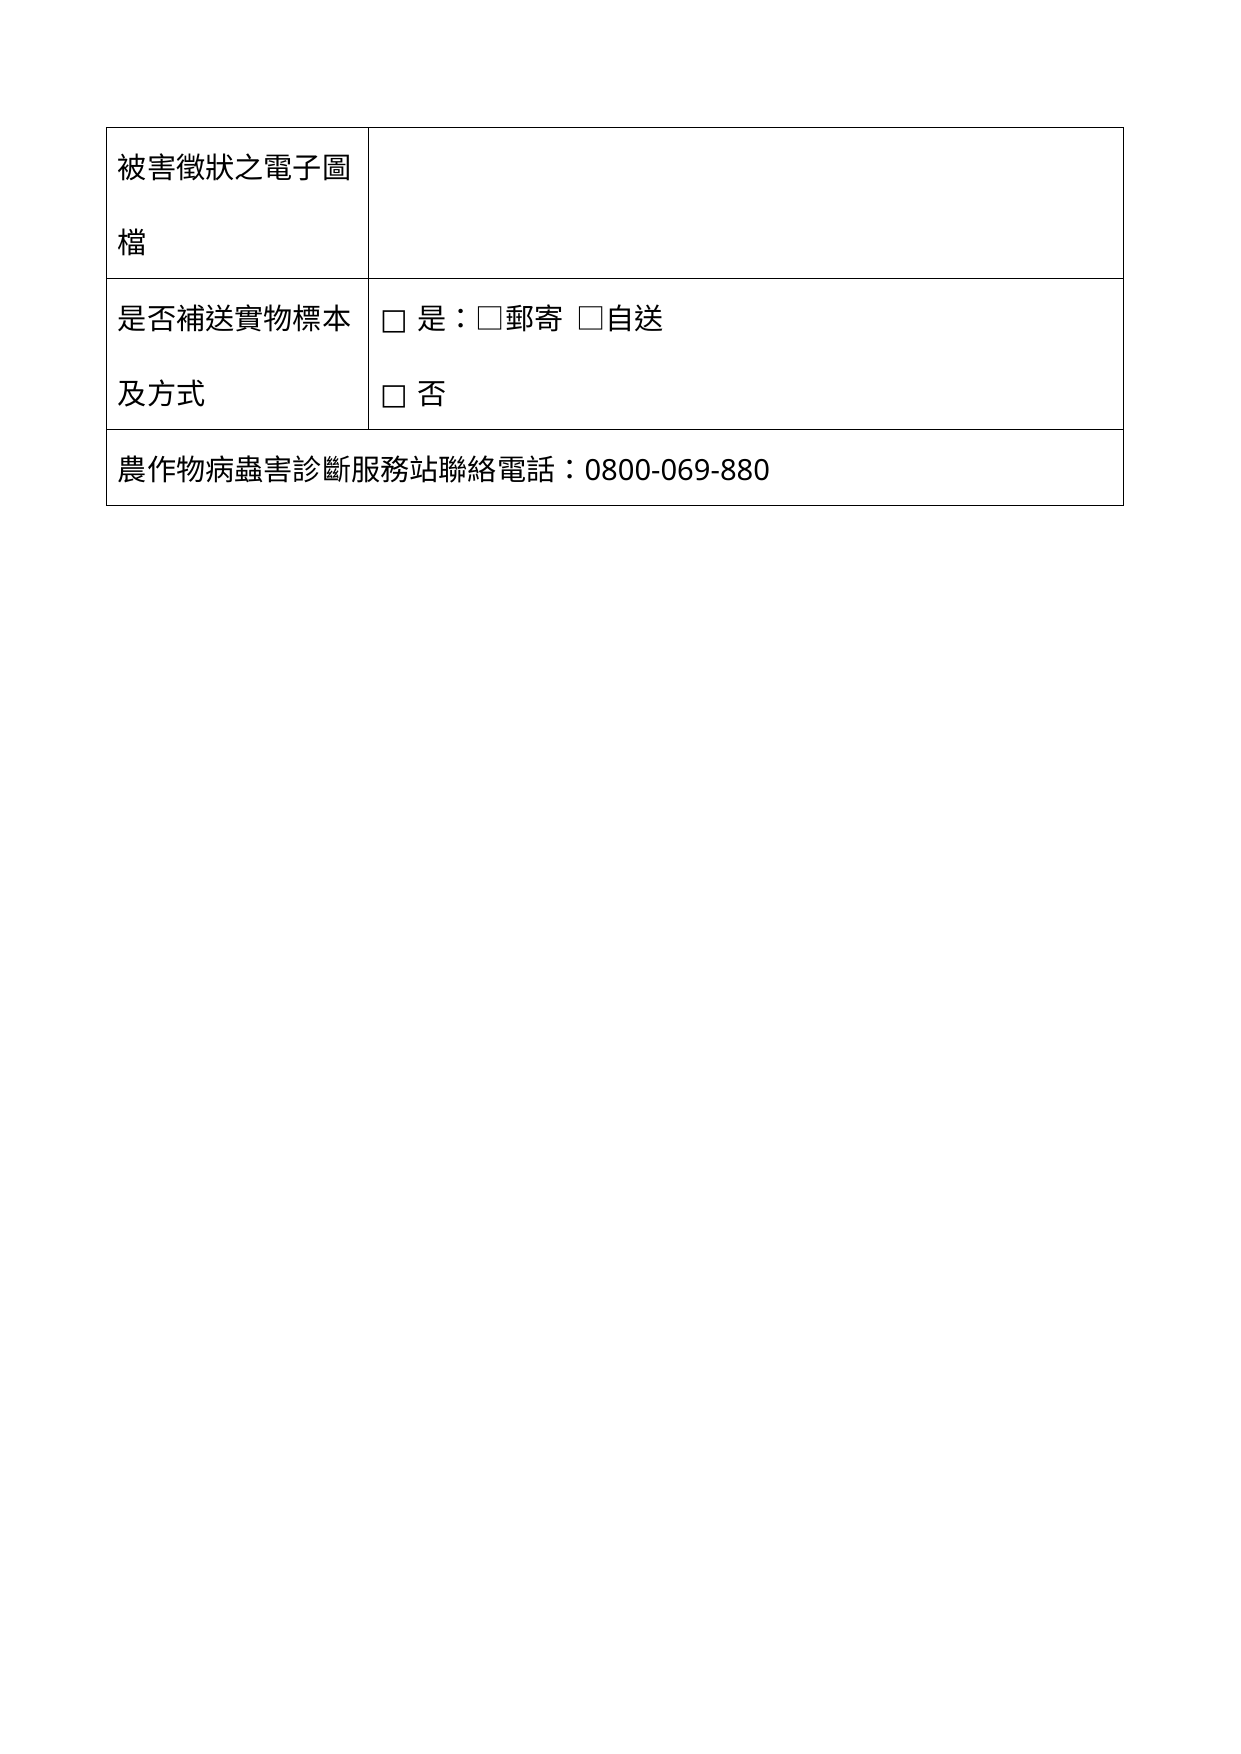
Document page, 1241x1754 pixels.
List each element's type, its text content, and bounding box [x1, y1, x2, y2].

table_cell 是：□郵寄 □自送 否 [369, 279, 1123, 429]
table_cell [369, 128, 1123, 278]
table_cell 農作物病蟲害診斷服務站聯絡電話：0800-069-880 [107, 430, 1123, 505]
table_cell 是否補送實物標本及方式 [107, 279, 368, 429]
table_cell 被害徵狀之電子圖檔 [107, 128, 368, 278]
